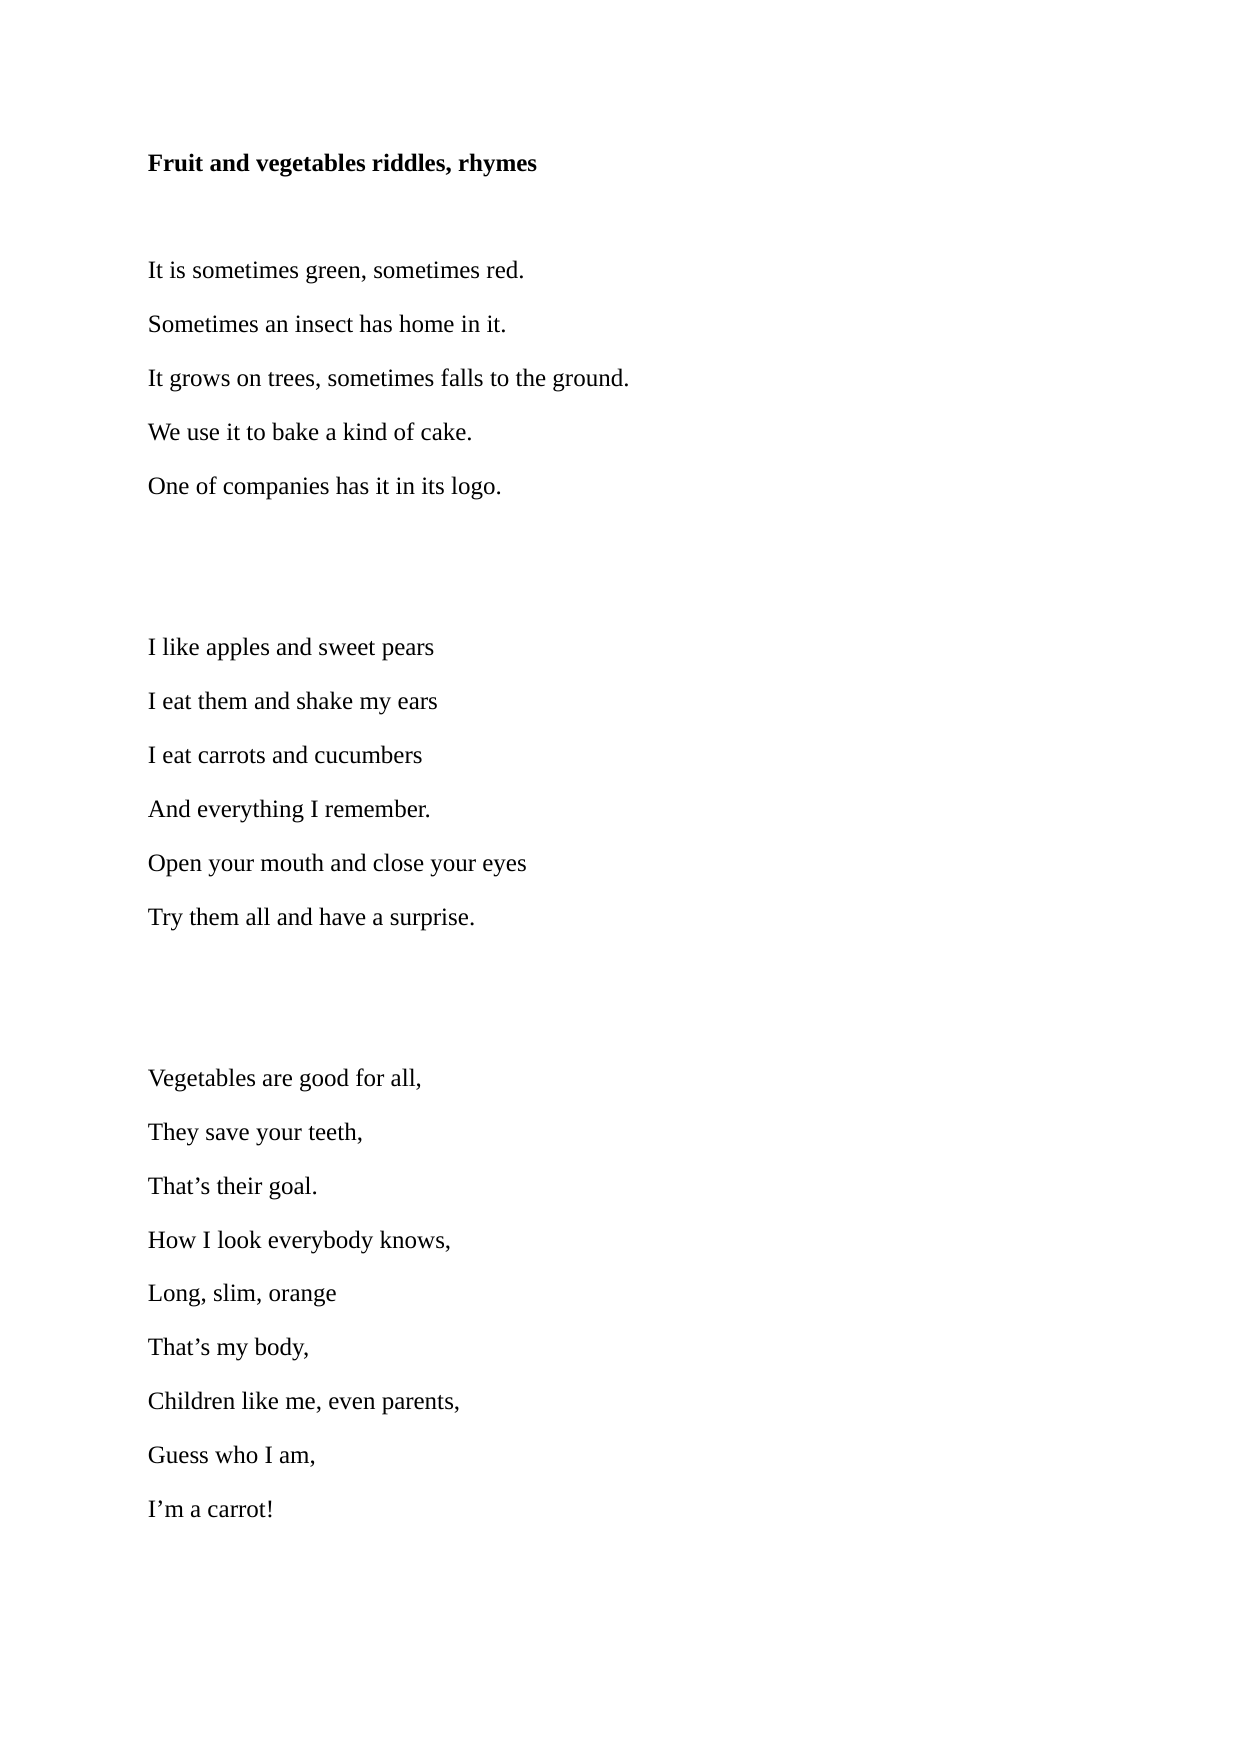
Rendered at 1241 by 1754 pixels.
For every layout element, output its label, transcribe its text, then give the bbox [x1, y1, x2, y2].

text Try them all and have a surprise. [148, 902, 1093, 930]
text That’s their goal. [148, 1171, 1093, 1199]
text It grows on trees, sometimes falls to the ground. [148, 363, 1093, 392]
text I eat them and shake my ears [148, 686, 1093, 715]
text Long, slim, orange [148, 1278, 1093, 1307]
text That’s my body, [148, 1332, 1093, 1361]
text Sometimes an insect has home in it. [148, 309, 1093, 338]
text Children like me, even parents, [148, 1386, 1093, 1415]
text I’m a carrot! [148, 1494, 1093, 1523]
text I like apples and sweet pears [148, 632, 1093, 661]
text Guess who I am, [148, 1440, 1093, 1469]
text They save your teeth, [148, 1117, 1093, 1146]
text Fruit and vegetables riddles, rhymes [148, 148, 1093, 176]
text We use it to bake a kind of cake. [148, 417, 1093, 446]
text One of companies has it in its logo. [148, 471, 1093, 499]
text I eat carrots and cucumbers [148, 740, 1093, 769]
text Open your mouth and close your eyes [148, 848, 1093, 876]
text It is sometimes green, sometimes red. [148, 255, 1093, 284]
text How I look everybody knows, [148, 1225, 1093, 1253]
text And everything I remember. [148, 794, 1093, 823]
text Vegetables are good for all, [148, 1063, 1093, 1092]
